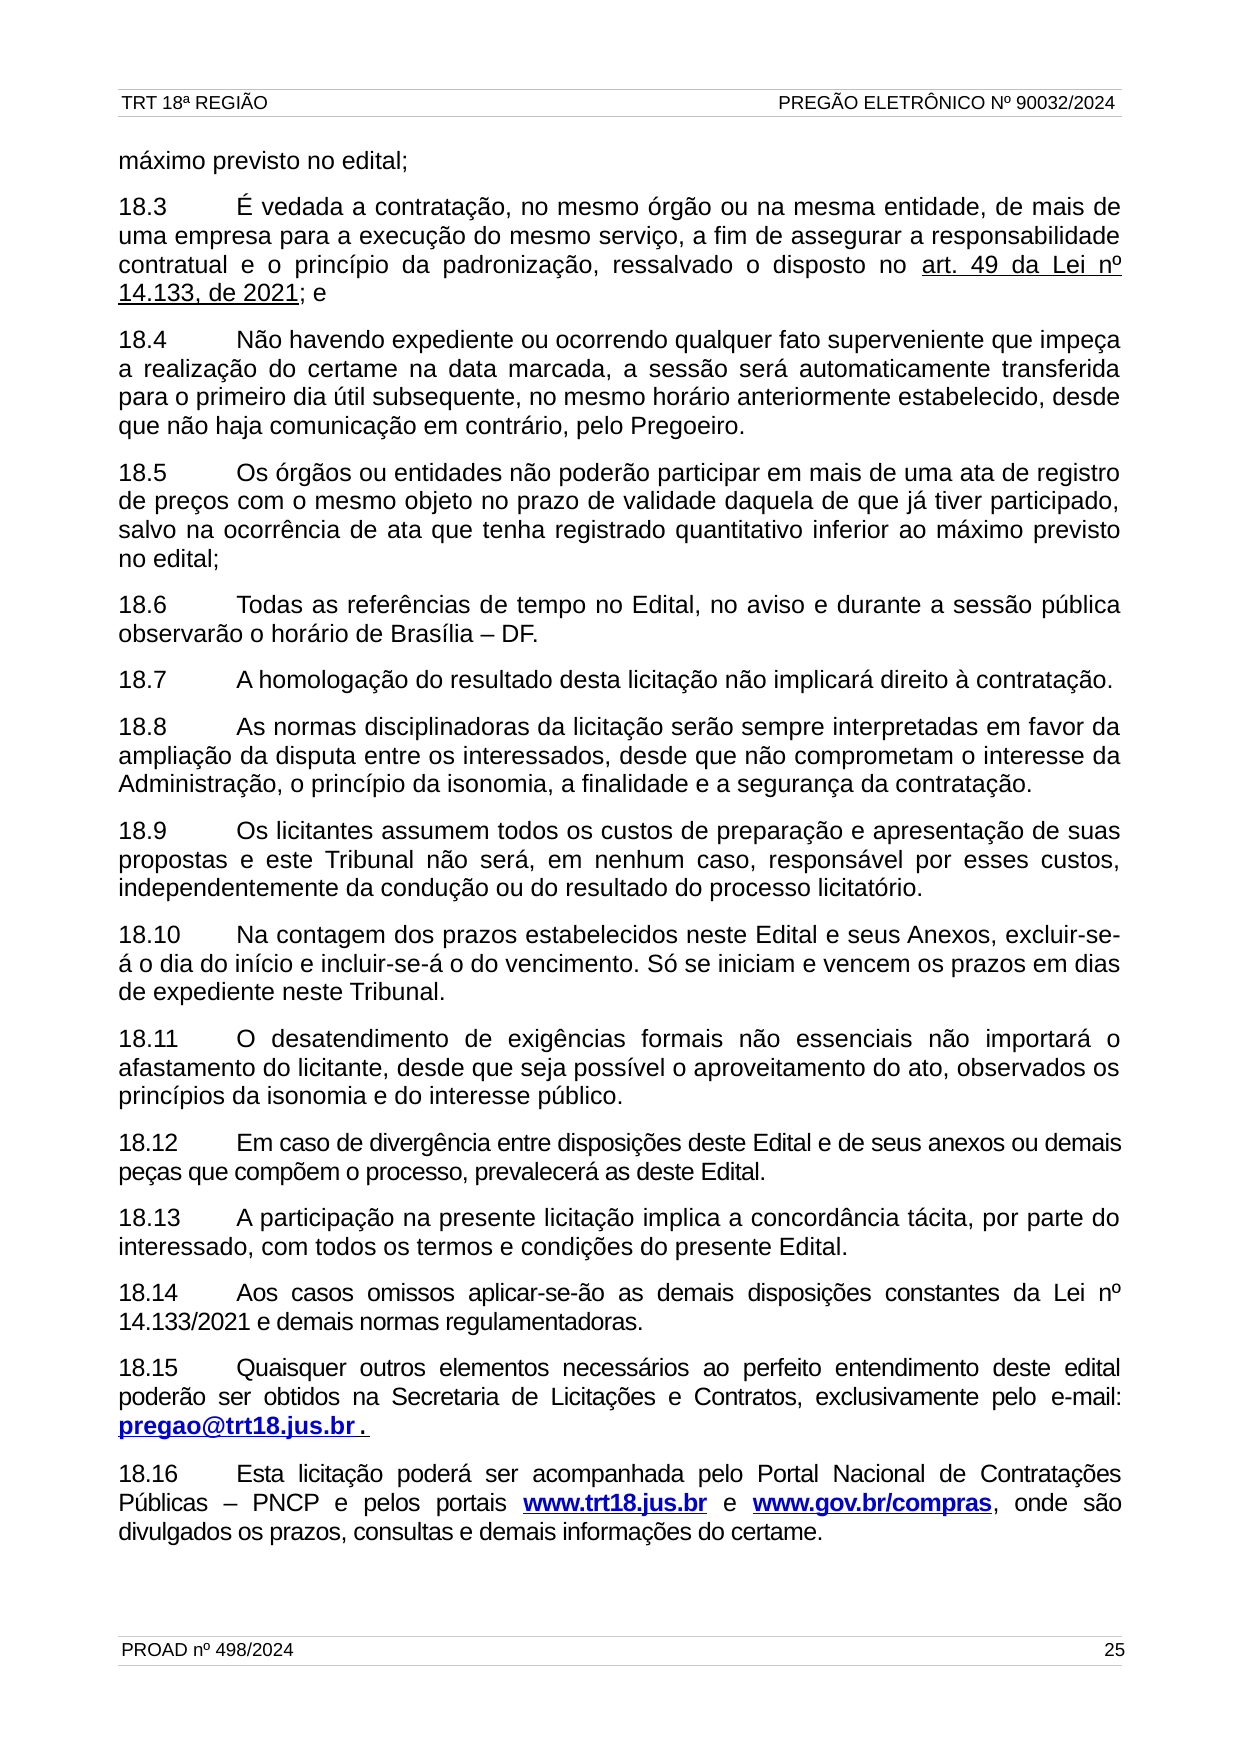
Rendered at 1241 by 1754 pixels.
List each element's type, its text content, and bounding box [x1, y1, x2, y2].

text 18.10 Na contagem dos prazos estabelecidos neste Edital e seus Anexos, excluir-se-á o dia do início e incluir-se-á o do vencimento. Só se iniciam e vencem os prazos em dias de expediente neste Tribunal. [118, 920, 1122, 1006]
text 18.3 É vedada a contratação, no mesmo órgão ou na mesma entidade, de mais de uma empresa para a execução do mesmo serviço, a fim de assegurar a responsabilidade contratual e o princípio da padronização, ressalvado o disposto no art. 49 da Lei nº 14.133, de 2021; e [118, 192, 1122, 307]
text 18.8 As normas disciplinadoras da licitação serão sempre interpretadas em favor da ampliação da disputa entre os interessados, desde que não comprometam o interesse da Administração, o princípio da isonomia, a finalidade e a segurança da contratação. [118, 712, 1122, 798]
text 18.5 Os órgãos ou entidades não poderão participar em mais de uma ata de registro de preços com o mesmo objeto no prazo de validade daquela de que já tiver participado, salvo na ocorrência de ata que tenha registrado quantitativo inferior ao máximo previsto no edital; [118, 457, 1122, 572]
text máximo previsto no edital; [118, 146, 1122, 174]
text 18.14 Aos casos omissos aplicar-se-ão as demais disposições constantes da Lei nº 14.133/2021 e demais normas regulamentadoras. [118, 1278, 1122, 1336]
text 18.9 Os licitantes assumem todos os custos de preparação e apresentação de suas propostas e este Tribunal não será, em nenhum caso, responsável por esses custos, independentemente da condução ou do resultado do processo licitatório. [118, 816, 1122, 902]
text 18.7 A homologação do resultado desta licitação não implicará direito à contratação. [118, 665, 1122, 694]
text 18.13 A participação na presente licitação implica a concordância tácita, por parte do interessado, com todos os termos e condições do presente Edital. [118, 1203, 1122, 1260]
text 18.11 O desatendimento de exigências formais não essenciais não importará o afastamento do licitante, desde que seja possível o aproveitamento do ato, observados os princípios da isonomia e do interesse público. [118, 1024, 1122, 1110]
text 18.6 Todas as referências de tempo no Edital, no aviso e durante a sessão pública observarão o horário de Brasília – DF. [118, 590, 1122, 648]
text 18.15 Quaisquer outros elementos necessários ao perfeito entendimento deste edital poderão ser obtidos na Secretaria de Licitações e Contratos, exclusivamente pelo e-mail: pregao@trt18.jus.br. [118, 1353, 1122, 1442]
text 18.4 Não havendo expediente ou ocorrendo qualquer fato superveniente que impeça a realização do certame na data marcada, a sessão será automaticamente transferida para o primeiro dia útil subsequente, no mesmo horário anteriormente estabelecido, desde que não haja comunicação em contrário, pelo Pregoeiro. [118, 325, 1122, 440]
text 18.12 Em caso de divergência entre disposições deste Edital e de seus anexos ou demais peças que compõem o processo, prevalecerá as deste Edital. [118, 1128, 1122, 1185]
text 18.16 Esta licitação poderá ser acompanhada pelo Portal Nacional de Contratações Públicas – PNCP e pelos portais www.trt18.jus.br e www.gov.br/compras, onde são divulgados os prazos, consultas e demais informações do certame. [118, 1459, 1122, 1546]
